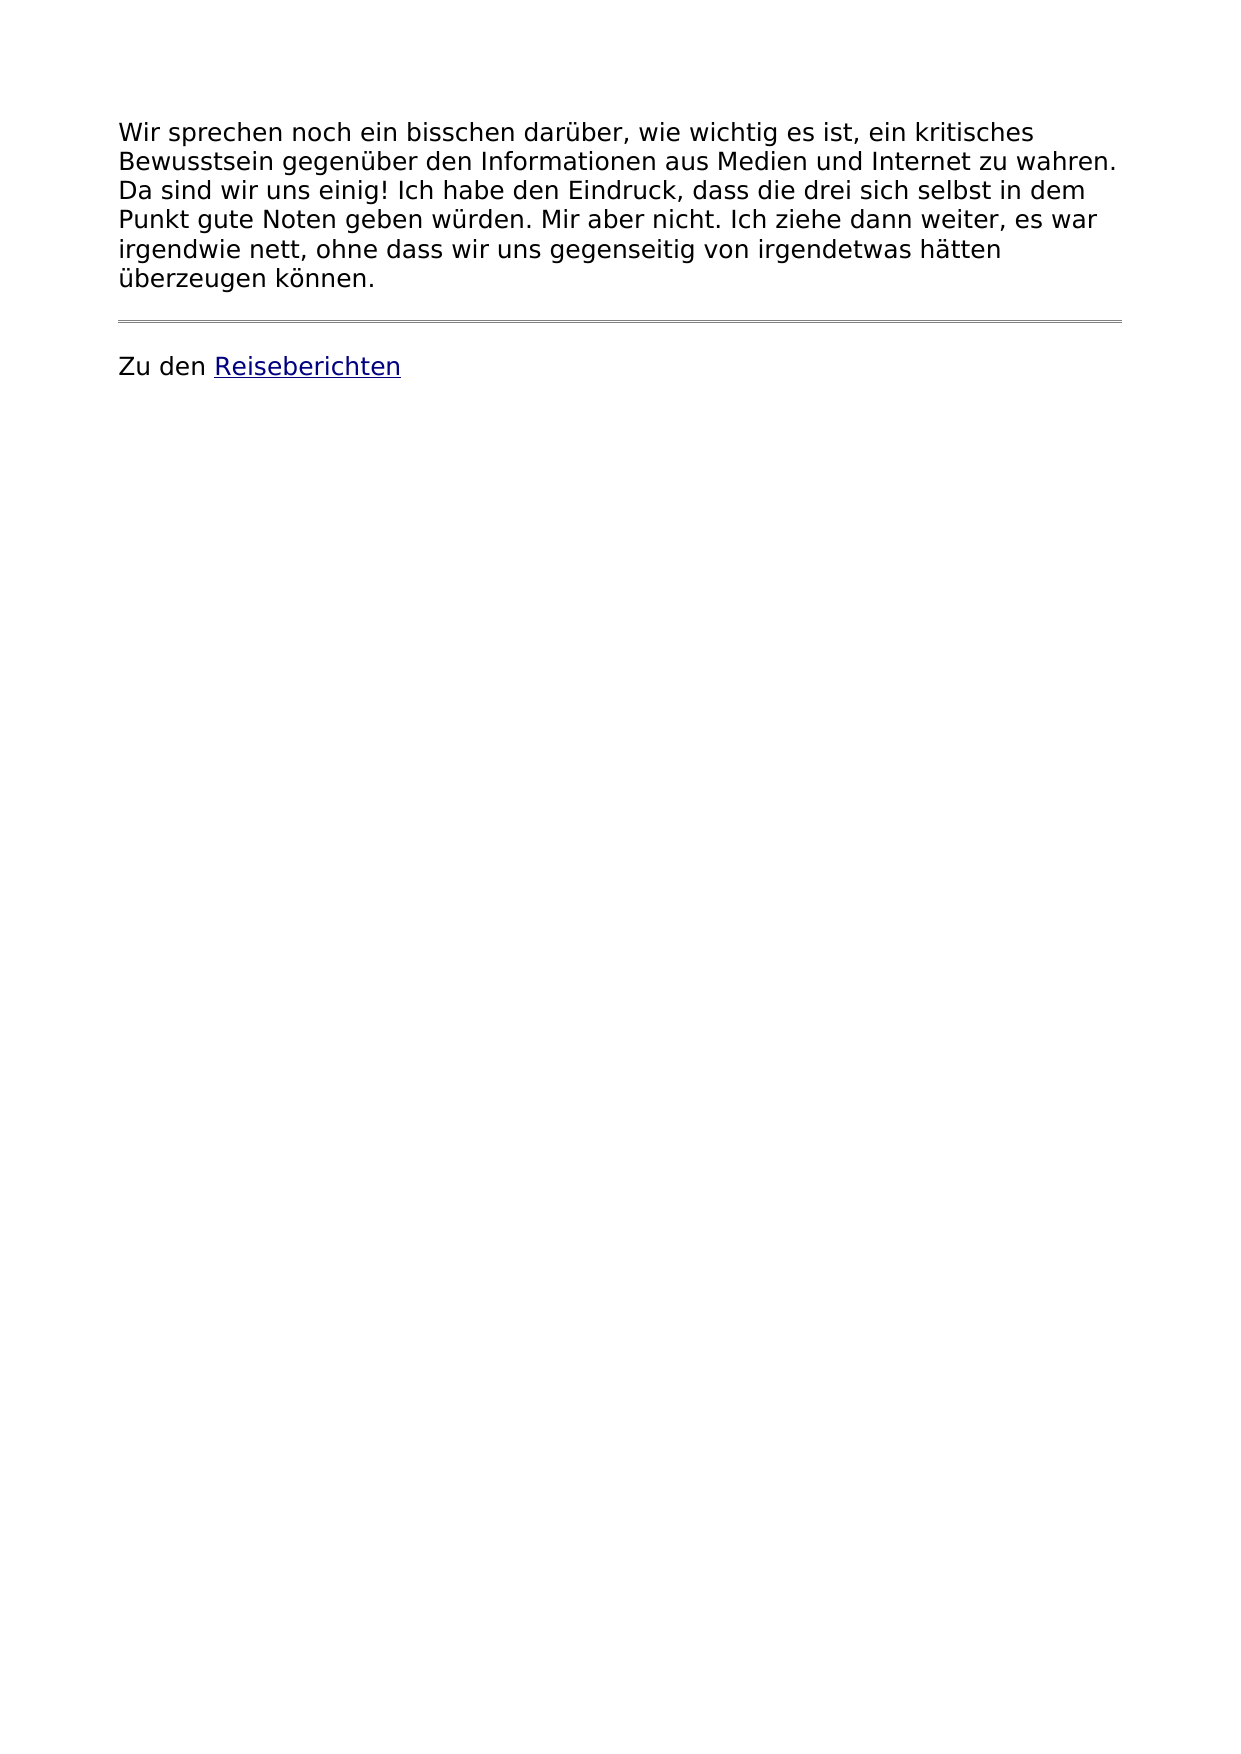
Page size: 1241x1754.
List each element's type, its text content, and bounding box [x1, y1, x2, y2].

text Zu den Reiseberichten [118, 352, 1122, 381]
text Wir sprechen noch ein bisschen darüber, wie wichtig es ist, ein kritisches Bewusstsein gegenüber den Informationen aus Medien und Internet zu wahren. Da sind wir uns einig! Ich habe den Eindruck, dass die drei sich selbst in dem Punkt gute Noten geben würden. Mir aber nicht. Ich ziehe dann weiter, es war irgendwie nett, ohne dass wir uns gegenseitig von irgendetwas hätten überzeugen können. [118, 118, 1122, 293]
